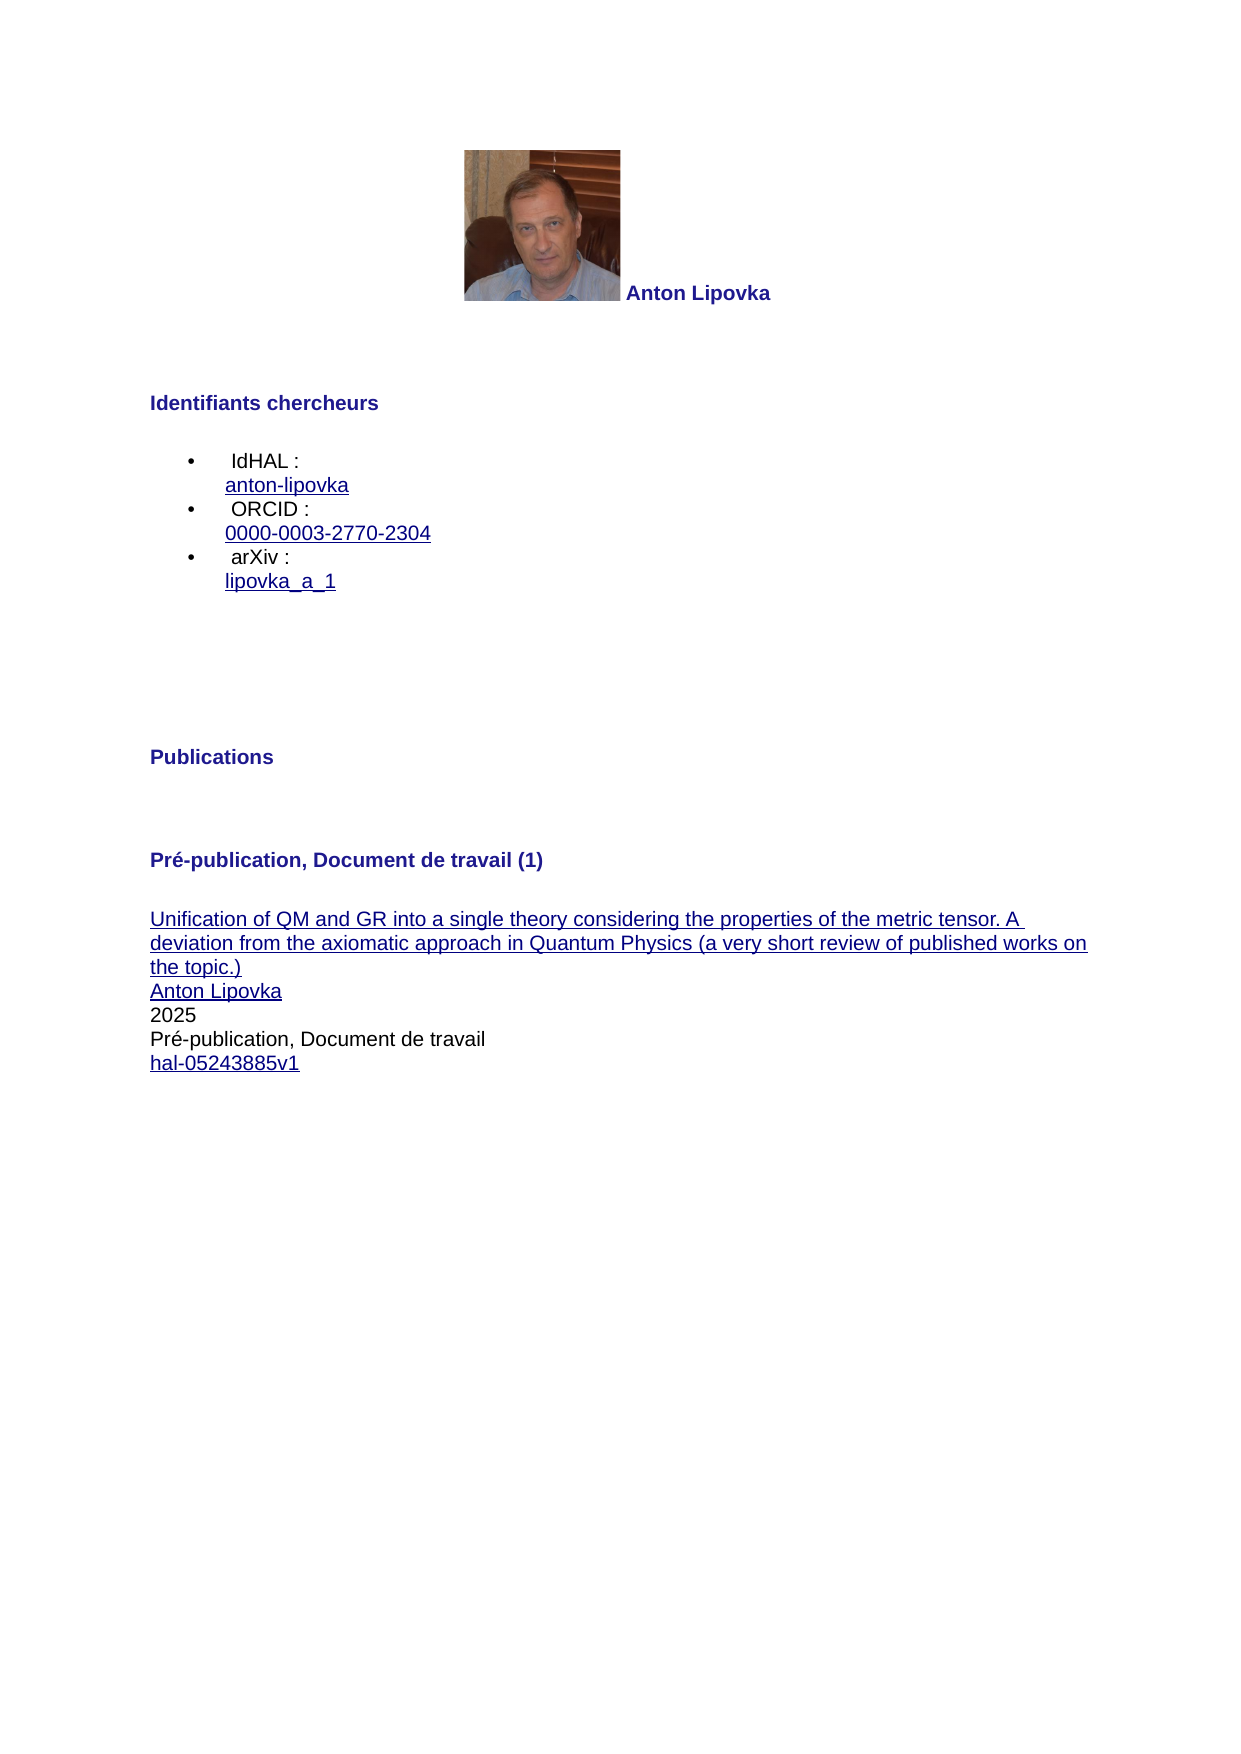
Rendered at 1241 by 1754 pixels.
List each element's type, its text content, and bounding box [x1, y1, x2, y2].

picture [464, 150, 621, 301]
subtitle Identifiants chercheurs [150, 391, 1090, 415]
subtitle Anton Lipovka [150, 150, 1090, 304]
list ORCID : [187, 497, 1090, 521]
table_header Unification of QM and GR into a single theory considering the properties of the metric tensor. A deviation from the axiomatic approach in Quantum Physics (a very short review of published works on the topic.) Anton Lipovka 2025 Pré-publication, Document de travail hal-05243885v1 [150, 907, 1090, 1074]
list IdHAL : [187, 449, 1090, 473]
subtitle Publications [150, 745, 1090, 769]
list lipovka_a_1 [187, 569, 1090, 593]
list anton-lipovka [187, 473, 1090, 497]
subtitle Pré-publication, Document de travail (1) [150, 848, 1090, 872]
list 0000-0003-2770-2304 [187, 521, 1090, 545]
list arXiv : [187, 545, 1090, 569]
